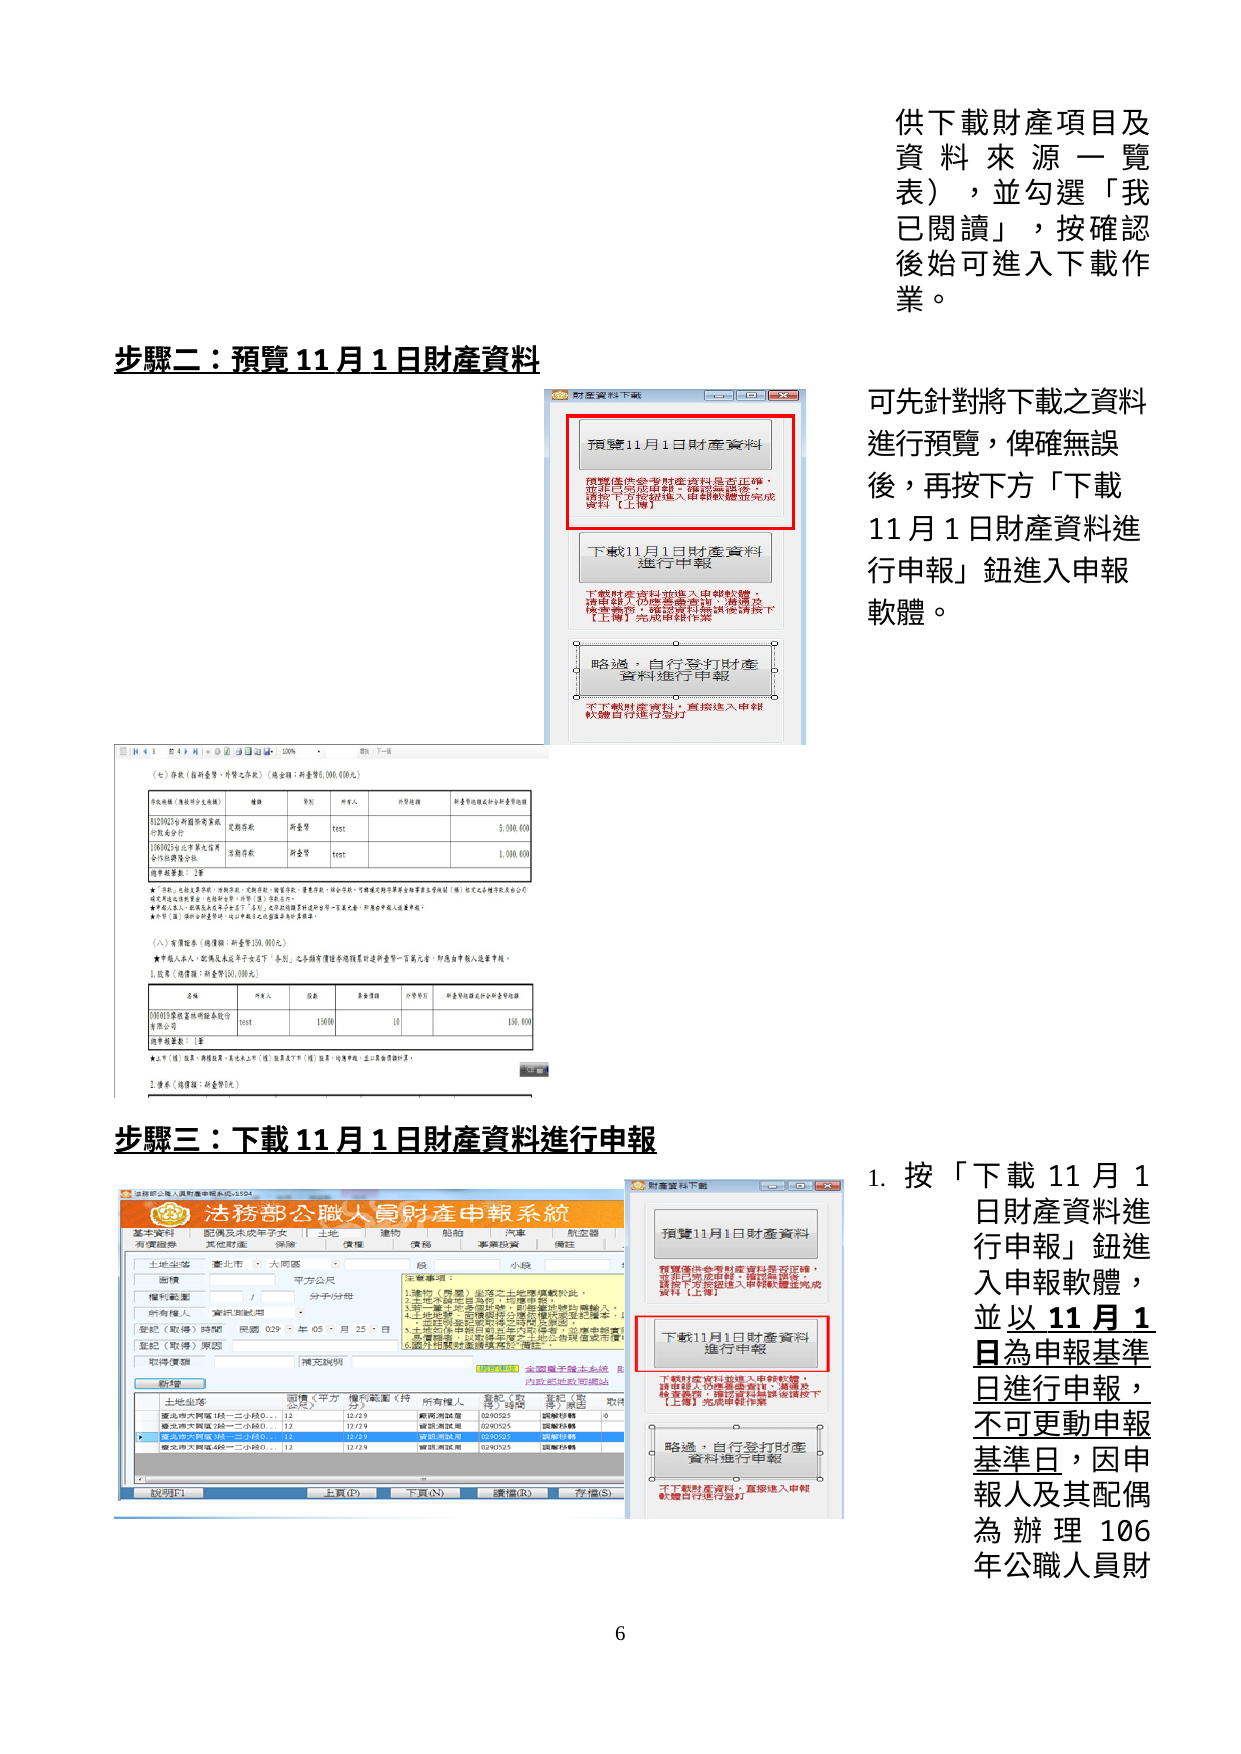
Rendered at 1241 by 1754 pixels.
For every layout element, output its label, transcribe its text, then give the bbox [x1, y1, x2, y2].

table_cell 步驟三：下載11月1日財產資料進行申報 [103, 1098, 856, 1158]
table_cell 按「下載11月1日財產資料進行申報」鈕進入申報軟體，並以11月1日為申報基準日進行申報，不可更動申報基準日，因申報人及其配偶為辦理106年公職人員財 [856, 1159, 1162, 1583]
table_cell 供下載財產項目及資料來源一覽表），並勾選「我已閱讀」，按確認後始可進入下載作業。 [856, 105, 1162, 317]
table_cell [103, 105, 856, 317]
table_cell [1162, 1098, 1166, 1158]
table_cell 可先針對將下載之資料進行預覽，俾確無誤後，再按下方「下載11月1日財產資料進行申報」鈕進入申報軟體。 [856, 379, 1162, 1097]
table_cell [103, 379, 856, 1097]
table_cell [1162, 1159, 1166, 1583]
table_cell [856, 1098, 1162, 1158]
table_cell [1162, 105, 1166, 317]
table_cell [1162, 379, 1166, 1097]
table_cell 步驟二：預覽11月1日財產資料 [103, 317, 856, 378]
table_cell [856, 317, 1162, 378]
table_cell [103, 1159, 856, 1583]
table_cell [1162, 317, 1166, 378]
